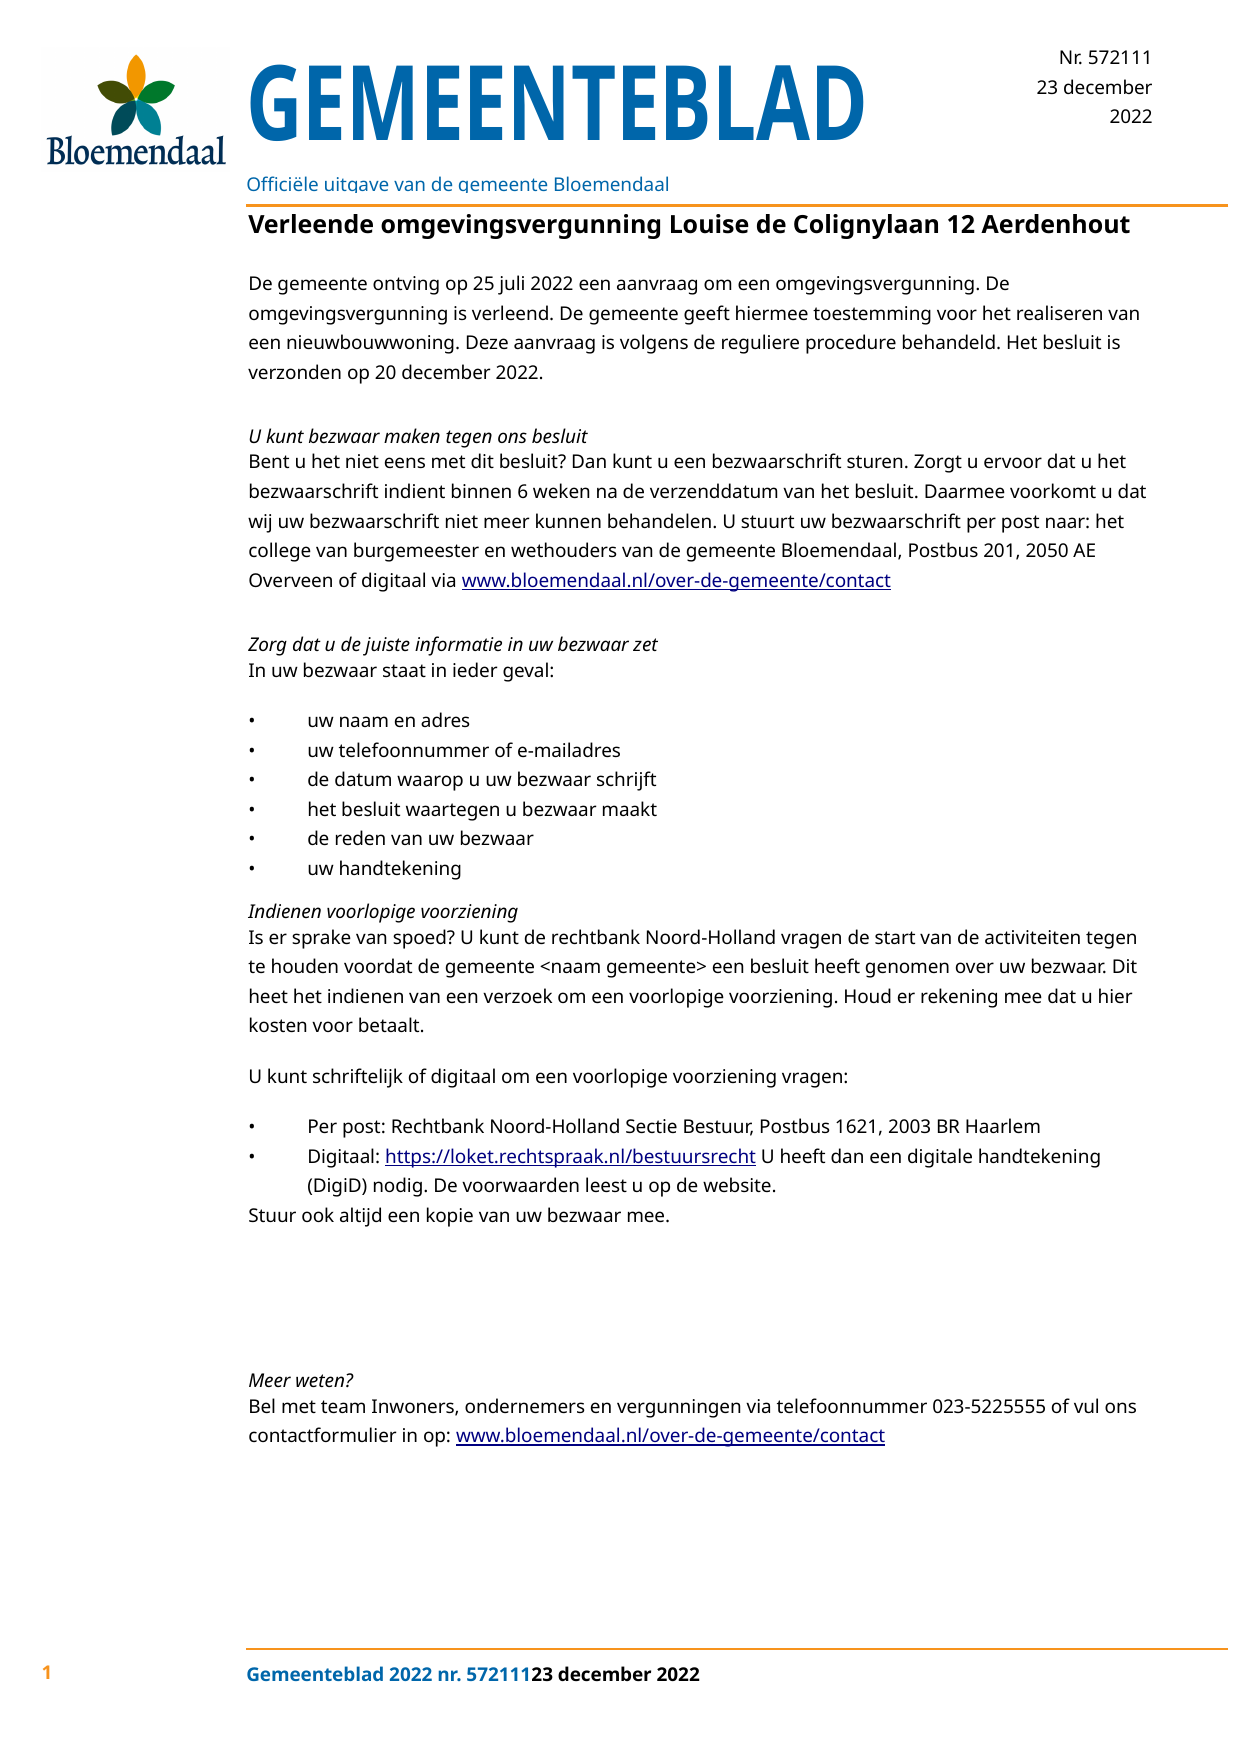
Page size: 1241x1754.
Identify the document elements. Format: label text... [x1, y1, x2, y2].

text De gemeente ontving op 25 juli 2022 een aanvraag om een omgevingsvergunning. De omgevingsvergunning is verleend. De gemeente geeft hiermee toestemming voor het realiseren van een nieuwbouwwoning. Deze aanvraag is volgens de reguliere procedure behandeld. Het besluit is verzonden op 20 december 2022. [248, 270, 1152, 385]
list Digitaal: https://loket.rechtspraak.nl/bestuursrecht U heeft dan een digitale handtekening (DigiD) nodig. De voorwaarden leest u op de website. [248, 1143, 1152, 1198]
text Stuur ook altijd een kopie van uw bezwaar mee. [248, 1202, 1152, 1228]
text U kunt bezwaar maken tegen ons besluit [248, 423, 1152, 449]
text U kunt schriftelijk of digitaal om een voorlopige voorziening vragen: [248, 1063, 1152, 1089]
list uw telefoonnummer of e-mailadres [248, 737, 1152, 762]
text Bel met team Inwoners, ondernemers en vergunningen via telefoonnummer 023-5225555 of vul ons contactformulier in op: www.bloemendaal.nl/over-de-gemeente/contact [248, 1393, 1152, 1448]
list de reden van uw bezwaar [248, 826, 1152, 851]
list uw handtekening [248, 855, 1152, 881]
picture [41, 47, 231, 172]
text Bent u het niet eens met dit besluit? Dan kunt u een bezwaarschrift sturen. Zorgt u ervoor dat u het bezwaarschrift indient binnen 6 weken na de verzenddatum van het besluit. Daarmee voorkomt u dat wij uw bezwaarschrift niet meer kunnen behandelen. U stuurt uw bezwaarschrift per post naar: het college van burgemeester en wethouders van de gemeente Bloemendaal, Postbus 201, 2050 AE Overveen of digitaal via www.bloemendaal.nl/over-de-gemeente/contact [248, 449, 1152, 593]
text Indienen voorlopige voorziening [248, 898, 1152, 924]
text Is er sprake van spoed? U kunt de rechtbank Noord-Holland vragen de start van de activiteiten tegen te houden voordat de gemeente <naam gemeente> een besluit heeft genomen over uw bezwaar. Dit heet het indienen van een verzoek om een voorlopige voorziening. Houd er rekening mee dat u hier kosten voor betaalt. [248, 924, 1152, 1038]
text Zorg dat u de juiste informatie in uw bezwaar zet [248, 631, 1152, 657]
list uw naam en adres [248, 707, 1152, 733]
text In uw bezwaar staat in ieder geval: [248, 657, 1152, 682]
text Meer weten? [248, 1367, 1152, 1393]
list de datum waarop u uw bezwaar schrijft [248, 766, 1152, 792]
list het besluit waartegen u bezwaar maakt [248, 796, 1152, 822]
text Verleende omgevingsvergunning Louise de Colignylaan 12 Aerdenhout [248, 207, 1152, 241]
list Per post: Rechtbank Noord-Holland Sectie Bestuur, Postbus 1621, 2003 BR Haarlem [248, 1113, 1152, 1139]
